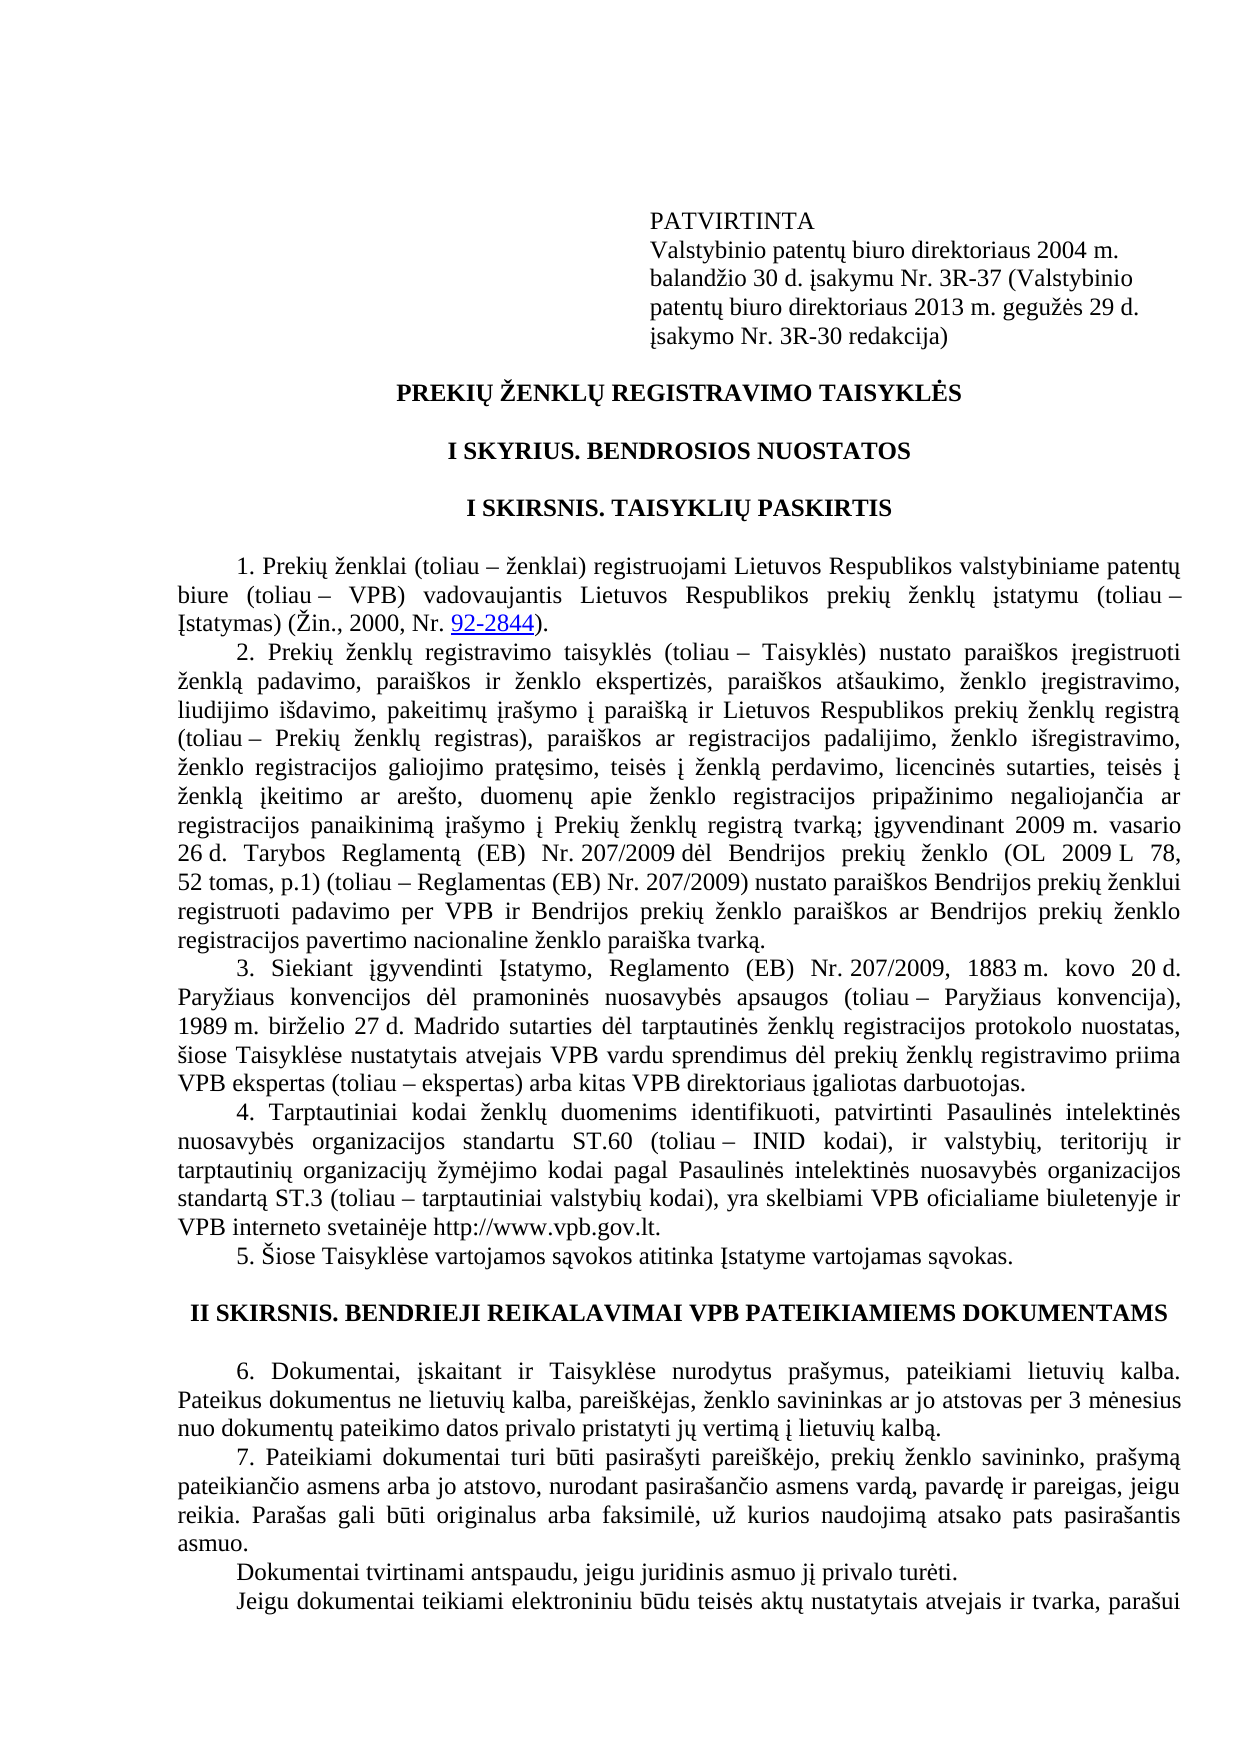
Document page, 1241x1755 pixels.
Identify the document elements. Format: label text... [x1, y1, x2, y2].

text 5. Šiose Taisyklėse vartojamos sąvokos atitinka Įstatyme vartojamas sąvokas. [177, 1241, 1181, 1270]
text II SKIRSNIS. BENDRIEJI REIKALAVIMAI VPB PATEIKIAMIEMS DOKUMENTAMS [177, 1298, 1181, 1327]
text Dokumentai tvirtinami antspaudu, jeigu juridinis asmuo jį privalo turėti. [177, 1557, 1181, 1586]
text I SKIRSNIS. TAISYKLIŲ PASKIRTIS [177, 493, 1181, 522]
text 2. Prekių ženklų registravimo taisyklės (toliau – Taisyklės) nustato paraiškos įregistruoti ženklą padavimo, paraiškos ir ženklo ekspertizės, paraiškos atšaukimo, ženklo įregistravimo, liudijimo išdavimo, pakeitimų įrašymo į paraišką ir Lietuvos Respublikos prekių ženklų registrą (toliau – Prekių ženklų registras), paraiškos ar registracijos padalijimo, ženklo išregistravimo, ženklo registracijos galiojimo pratęsimo, teisės į ženklą perdavimo, licencinės sutarties, teisės į ženklą įkeitimo ar arešto, duomenų apie ženklo registracijos pripažinimo negaliojančia ar registracijos panaikinimą įrašymo į Prekių ženklų registrą tvarką; įgyvendinant 2009 m. vasario 26 d. Tarybos Reglamentą (EB) Nr. 207/2009 dėl Bendrijos prekių ženklo (OL 2009 L 78, 52 tomas, p.1) (toliau – Reglamentas (EB) Nr. 207/2009) nustato paraiškos Bendrijos prekių ženklui registruoti padavimo per VPB ir Bendrijos prekių ženklo paraiškos ar Bendrijos prekių ženklo registracijos pavertimo nacionaline ženklo paraiška tvarką. [177, 637, 1181, 953]
text 3. Siekiant įgyvendinti Įstatymo, Reglamento (EB) Nr. 207/2009, 1883 m. kovo 20 d. Paryžiaus konvencijos dėl pramoninės nuosavybės apsaugos (toliau – Paryžiaus konvencija), 1989 m. birželio 27 d. Madrido sutarties dėl tarptautinės ženklų registracijos protokolo nuostatas, šiose Taisyklėse nustatytais atvejais VPB vardu sprendimus dėl prekių ženklų registravimo priima VPB ekspertas (toliau – ekspertas) arba kitas VPB direktoriaus įgaliotas darbuotojas. [177, 953, 1181, 1097]
text Valstybinio patentų biuro direktoriaus 2004 m. balandžio 30 d. įsakymu Nr. 3R-37 (Valstybinio patentų biuro direktoriaus 2013 m. gegužės 29 d. įsakymo Nr. 3R-30 redakcija) [649, 235, 1181, 350]
text Jeigu dokumentai teikiami elektroniniu būdu teisės aktų nustatytais atvejais ir tvarka, parašui [177, 1586, 1181, 1615]
text I SKYRIUS. BENDROSIOS NUOSTATOS [177, 436, 1181, 465]
text PATVIRTINTA [649, 206, 1181, 235]
text 4. Tarptautiniai kodai ženklų duomenims identifikuoti, patvirtinti Pasaulinės intelektinės nuosavybės organizacijos standartu ST.60 (toliau – INID kodai), ir valstybių, teritorijų ir tarptautinių organizacijų žymėjimo kodai pagal Pasaulinės intelektinės nuosavybės organizacijos standartą ST.3 (toliau – tarptautiniai valstybių kodai), yra skelbiami VPB oficialiame biuletenyje ir VPB interneto svetainėje http://www.vpb.gov.lt. [177, 1097, 1181, 1241]
text 1. Prekių ženklai (toliau – ženklai) registruojami Lietuvos Respublikos valstybiniame patentų biure (toliau – VPB) vadovaujantis Lietuvos Respublikos prekių ženklų įstatymu (toliau – Įstatymas) (Žin., 2000, Nr. 92-2844). [177, 551, 1181, 637]
text 7. Pateikiami dokumentai turi būti pasirašyti pareiškėjo, prekių ženklo savininko, prašymą pateikiančio asmens arba jo atstovo, nurodant pasirašančio asmens vardą, pavardę ir pareigas, jeigu reikia. Parašas gali būti originalus arba faksimilė, už kurios naudojimą atsako pats pasirašantis asmuo. [177, 1442, 1181, 1557]
text PREKIŲ ŽENKLŲ REGISTRAVIMO TAISYKLĖS [177, 378, 1181, 407]
text 6. Dokumentai, įskaitant ir Taisyklėse nurodytus prašymus, pateikiami lietuvių kalba. Pateikus dokumentus ne lietuvių kalba, pareiškėjas, ženklo savininkas ar jo atstovas per 3 mėnesius nuo dokumentų pateikimo datos privalo pristatyti jų vertimą į lietuvių kalbą. [177, 1356, 1181, 1442]
